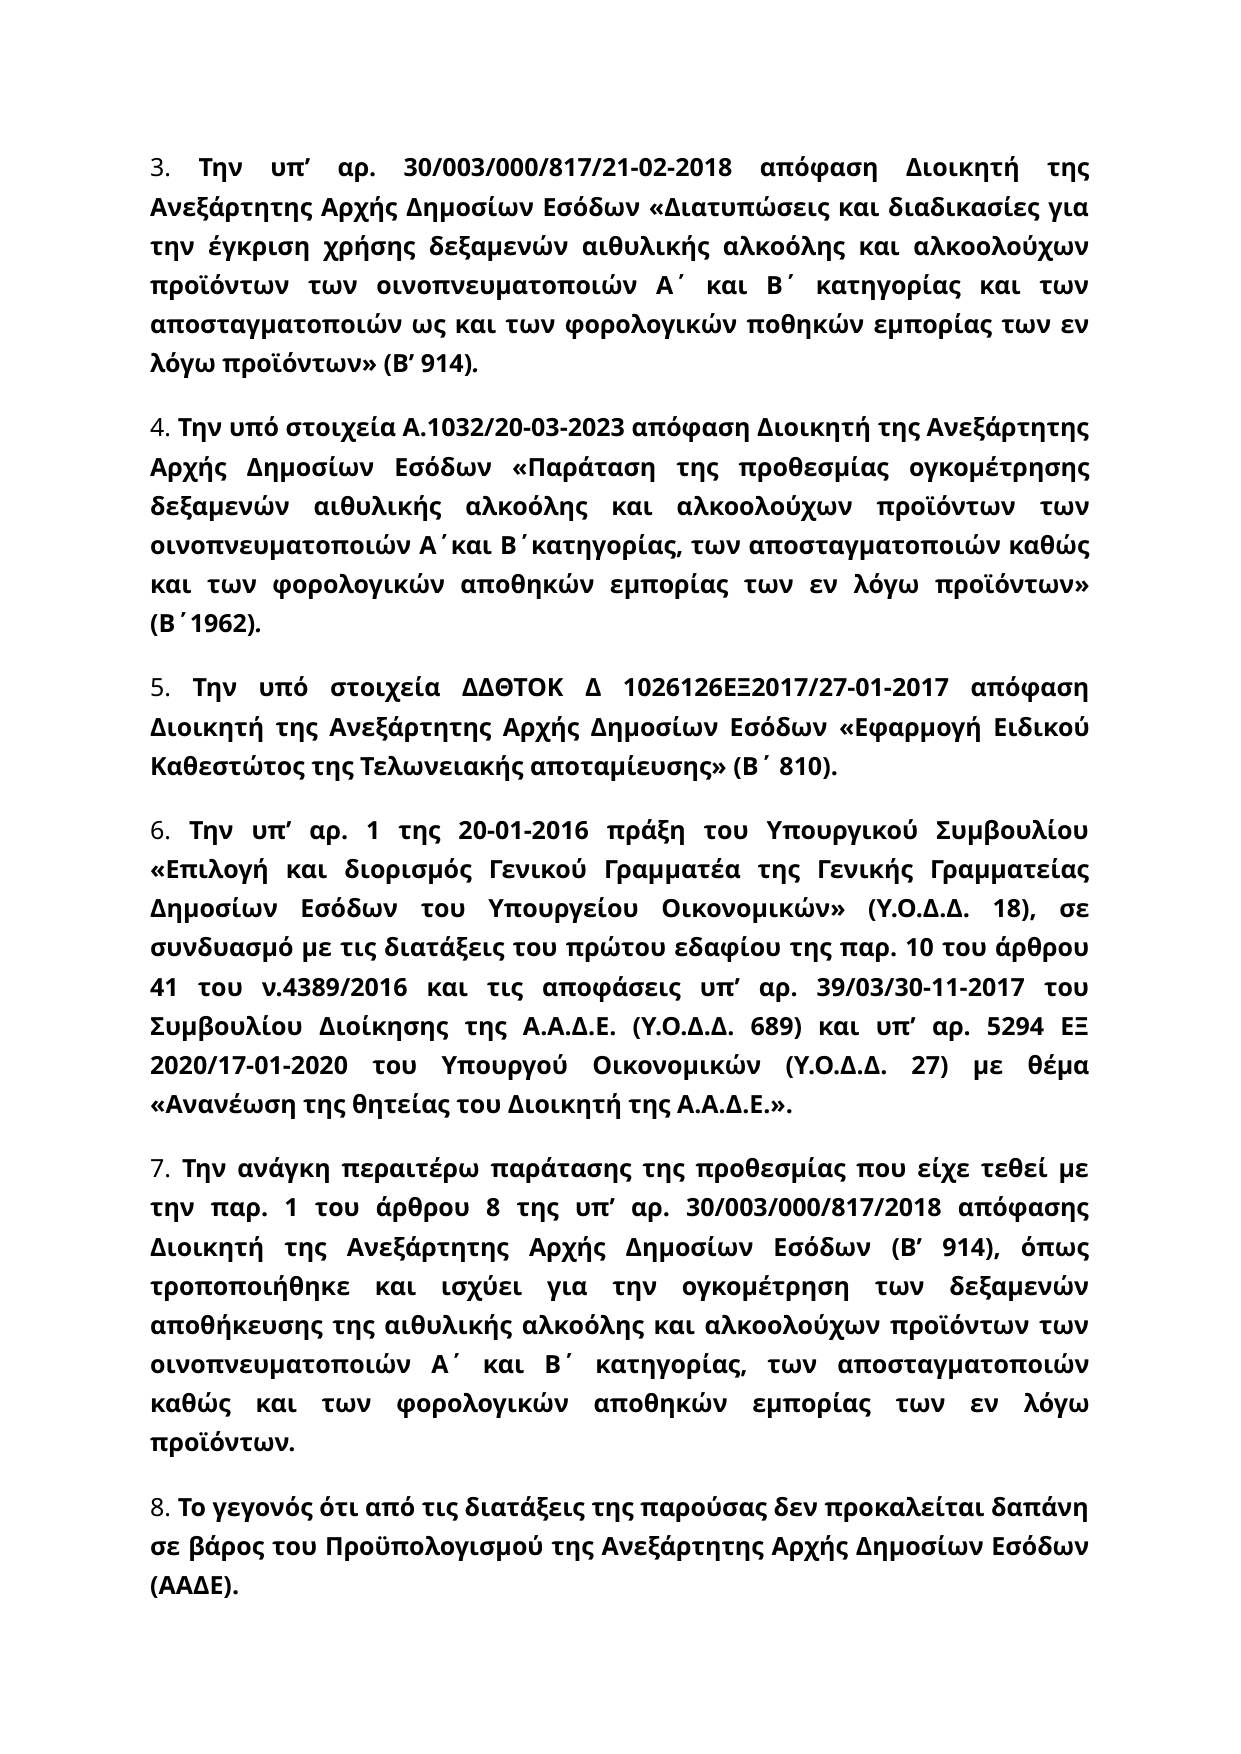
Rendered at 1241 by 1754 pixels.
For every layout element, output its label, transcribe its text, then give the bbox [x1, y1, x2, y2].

text 8. Το γεγονός ότι από τις διατάξεις της παρούσας δεν προκαλείται δαπάνη σε βάρος του Προϋπολογισμού της Ανεξάρτητης Αρχής Δημοσίων Εσόδων (ΑΑΔΕ). [150, 1489, 1090, 1602]
text 3. Την υπ’ αρ. 30/003/000/817/21-02-2018 απόφαση Διοικητή της Ανεξάρτητης Αρχής Δημοσίων Εσόδων «Διατυπώσεις και διαδικασίες για την έγκριση χρήσης δεξαμενών αιθυλικής αλκοόλης και αλκοολούχων προϊόντων των οινοπνευματοποιών Α΄ και Β΄ κατηγορίας και των αποσταγματοποιών ως και των φορολογικών ποθηκών εμπορίας των εν λόγω προϊόντων» (Β’ 914). [150, 150, 1090, 380]
text 6. Την υπ’ αρ. 1 της 20-01-2016 πράξη του Υπουργικού Συμβουλίου «Επιλογή και διορισμός Γενικού Γραμματέα της Γενικής Γραμματείας Δημοσίων Εσόδων του Υπουργείου Οικονομικών» (Υ.Ο.Δ.Δ. 18), σε συνδυασμό με τις διατάξεις του πρώτου εδαφίου της παρ. 10 του άρθρου 41 του ν.4389/2016 και τις αποφάσεις υπ’ αρ. 39/03/30-11-2017 του Συμβουλίου Διοίκησης της Α.Α.Δ.Ε. (Υ.Ο.Δ.Δ. 689) και υπ’ αρ. 5294 ΕΞ 2020/17-01-2020 του Υπουργού Οικονομικών (Υ.Ο.Δ.Δ. 27) με θέμα «Ανανέωση της θητείας του Διοικητή της Α.Α.Δ.Ε.». [150, 812, 1090, 1121]
text 5. Την υπό στοιχεία ΔΔΘΤΟΚ Δ 1026126ΕΞ2017/27-01-2017 απόφαση Διοικητή της Ανεξάρτητης Αρχής Δημοσίων Εσόδων «Εφαρμογή Ειδικού Καθεστώτος της Τελωνειακής αποταμίευσης» (Β΄ 810). [150, 670, 1090, 782]
text 7. Την ανάγκη περαιτέρω παράτασης της προθεσμίας που είχε τεθεί με την παρ. 1 του άρθρου 8 της υπ’ αρ. 30/003/000/817/2018 απόφασης Διοικητή της Ανεξάρτητης Αρχής Δημοσίων Εσόδων (Β’ 914), όπως τροποποιήθηκε και ισχύει για την ογκομέτρηση των δεξαμενών αποθήκευσης της αιθυλικής αλκοόλης και αλκοολούχων προϊόντων των οινοπνευματοποιών Α΄ και Β΄ κατηγορίας, των αποσταγματοποιών καθώς και των φορολογικών αποθηκών εμπορίας των εν λόγω προϊόντων. [150, 1151, 1090, 1459]
text 4. Την υπό στοιχεία Α.1032/20-03-2023 απόφαση Διοικητή της Ανεξάρτητης Αρχής Δημοσίων Εσόδων «Παράταση της προθεσμίας ογκομέτρησης δεξαμενών αιθυλικής αλκοόλης και αλκοολούχων προϊόντων των οινοπνευματοποιών Α΄και Β΄κατηγορίας, των αποσταγματοποιών καθώς και των φορολογικών αποθηκών εμπορίας των εν λόγω προϊόντων» (Β΄1962). [150, 410, 1090, 640]
